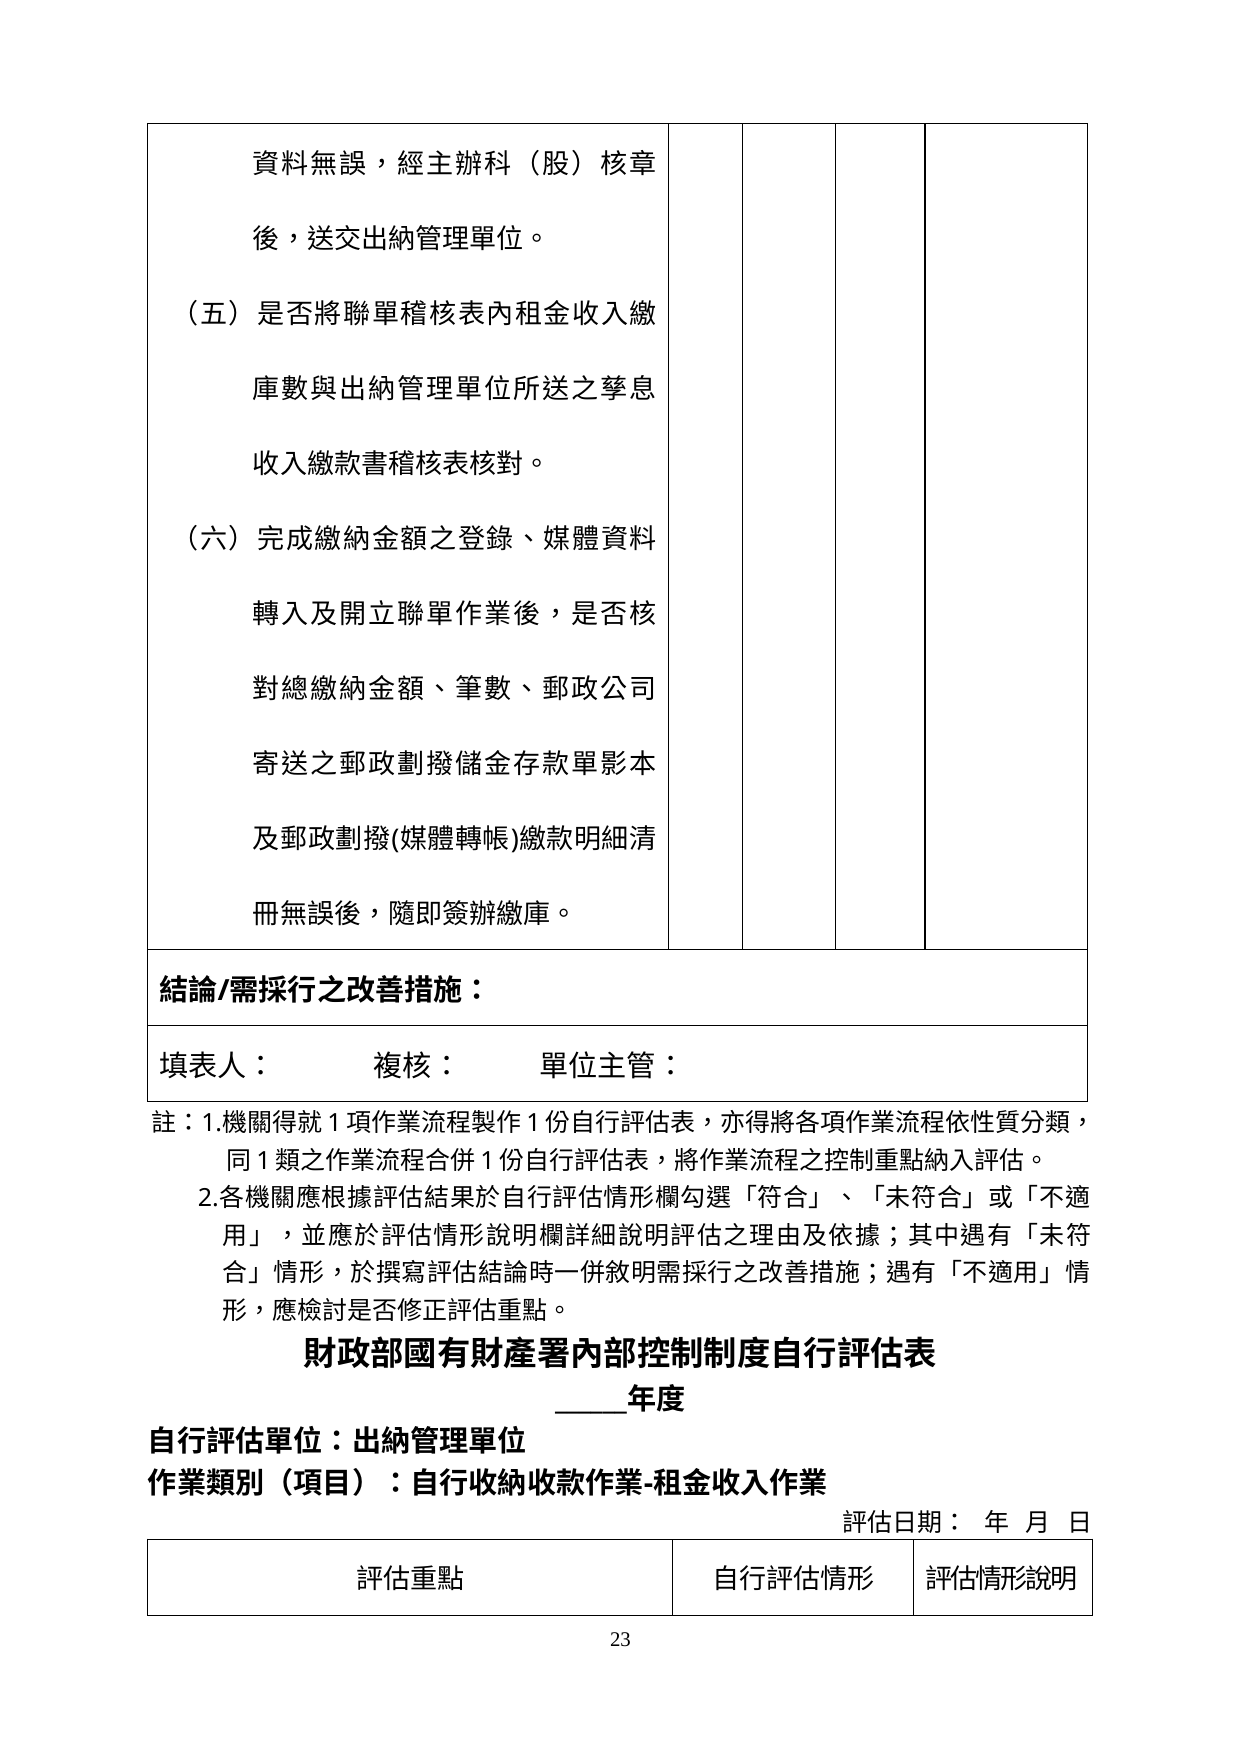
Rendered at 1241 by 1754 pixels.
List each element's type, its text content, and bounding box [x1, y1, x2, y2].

text 財政部國有財產署內部控制制度自行評估表 [148, 1327, 1092, 1375]
table_cell [743, 124, 835, 949]
table_cell 資料無誤，經主辦科（股）核章後，送交出納管理單位。 （五）是否將聯單稽核表內租金收入繳庫數與出納管理單位所送之孳息收入繳款書稽核表核對。 （六）完成繳納金額之登錄、媒體資料轉入及開立聯單作業後，是否核對總繳納金額、筆數、郵政公司寄送之郵政劃撥儲金存款單影本及郵政劃撥(媒體轉帳)繳款明細清冊無誤後，隨即簽辦繳庫。 [148, 124, 668, 949]
text 作業類別（項目）：自行收納收款作業-租金收入作業 [148, 1460, 1092, 1502]
table_cell [926, 124, 1087, 949]
table_header 評估重點 [148, 1540, 672, 1614]
table_cell [669, 124, 742, 949]
text ______年度 [148, 1375, 1092, 1418]
table_cell 結論/需採行之改善措施： [148, 950, 1087, 1025]
text 評估日期： 年 月 日 [148, 1502, 1092, 1538]
text 註：1.機關得就1項作業流程製作1份自行評估表，亦得將各項作業流程依性質分類，同1類之作業流程合併1份自行評估表，將作業流程之控制重點納入評估。 [151, 1102, 1110, 1177]
text 自行評估單位：出納管理單位 [148, 1418, 1092, 1460]
text 2.各機關應根據評估結果於自行評估情形欄勾選「符合」、「未符合」或「不適用」，並應於評估情形說明欄詳細說明評估之理由及依據；其中遇有「未符合」情形，於撰寫評估結論時一併敘明需採行之改善措施；遇有「不適用」情形，應檢討是否修正評估重點。 [198, 1177, 1092, 1327]
table_cell 填表人： 複核： 單位主管： [148, 1026, 1087, 1101]
table_cell [836, 124, 924, 949]
table_header 評估情形說明 [914, 1540, 1092, 1614]
table_header 自行評估情形 [673, 1540, 913, 1614]
